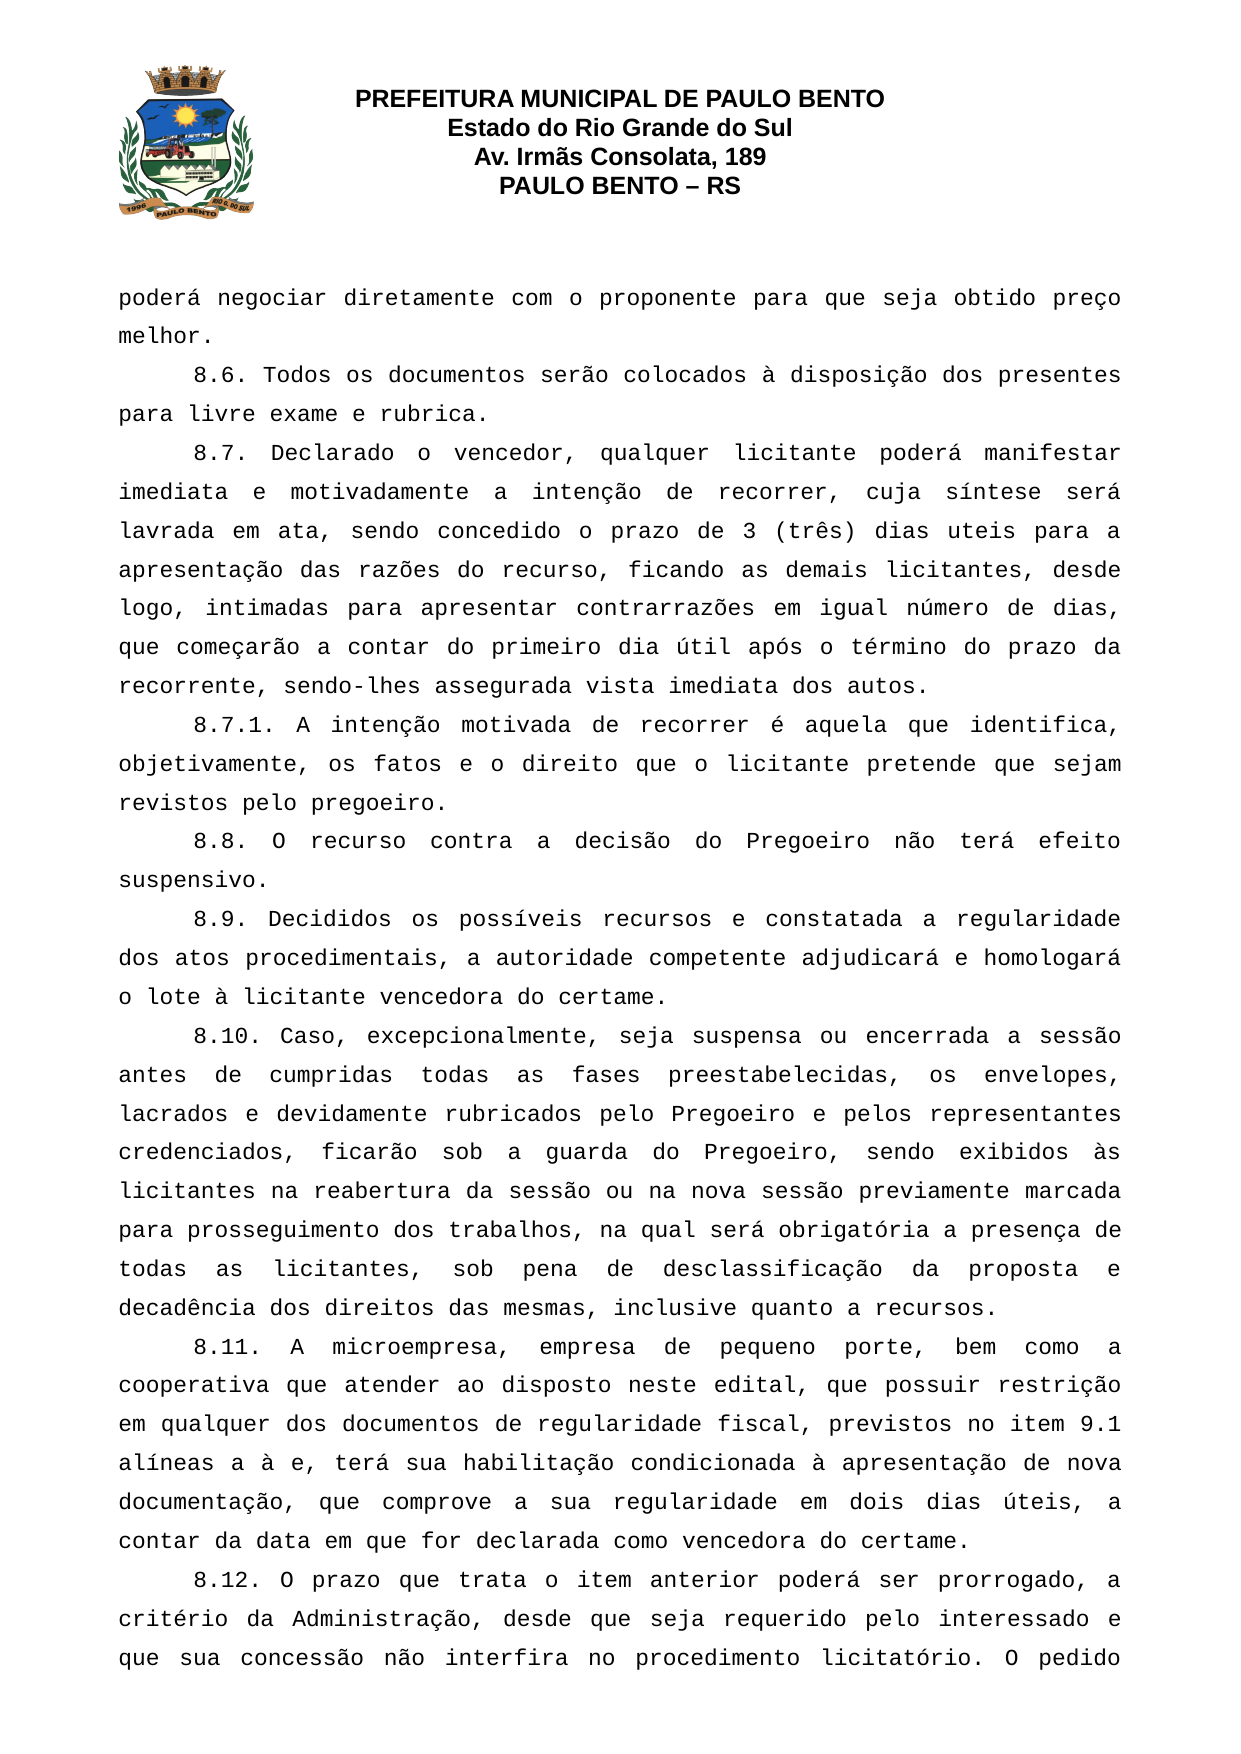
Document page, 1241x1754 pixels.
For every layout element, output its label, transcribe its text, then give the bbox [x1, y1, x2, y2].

text poderá negociar diretamente com o proponente para que seja obtido preço melhor. [118, 286, 1122, 351]
text 8.7.1. A intenção motivada de recorrer é aquela que identifica, objetivamente, os fatos e o direito que o licitante pretende que sejam revistos pelo pregoeiro. [118, 713, 1122, 817]
text 8.6. Todos os documentos serão colocados à disposição dos presentes para livre exame e rubrica. [118, 364, 1122, 428]
text 8.10. Caso, excepcionalmente, seja suspensa ou encerrada a sessão antes de cumpridas todas as fases preestabelecidas, os envelopes, lacrados e devidamente rubricados pelo Pregoeiro e pelos representantes credenciados, ficarão sob a guarda do Pregoeiro, sendo exibidos às licitantes na reabertura da sessão ou na nova sessão previamente marcada para prosseguimento dos trabalhos, na qual será obrigatória a presença de todas as licitantes, sob pena de desclassificação da proposta e decadência dos direitos das mesmas, inclusive quanto a recursos. [118, 1024, 1122, 1322]
text 8.8. O recurso contra a decisão do Pregoeiro não terá efeito suspensivo. [118, 830, 1122, 895]
text 8.9. Decididos os possíveis recursos e constatada a regularidade dos atos procedimentais, a autoridade competente adjudicará e homologará o lote à licitante vencedora do certame. [118, 908, 1122, 1011]
text 8.11. A microempresa, empresa de pequeno porte, bem como a cooperativa que atender ao disposto neste edital, que possuir restrição em qualquer dos documentos de regularidade fiscal, previstos no item 9.1 alíneas a à e, terá sua habilitação condicionada à apresentação de nova documentação, que comprove a sua regularidade em dois dias úteis, a contar da data em que for declarada como vencedora do certame. [118, 1335, 1122, 1555]
picture [118, 65, 254, 220]
text 8.12. O prazo que trata o item anterior poderá ser prorrogado, a critério da Administração, desde que seja requerido pelo interessado e que sua concessão não interfira no procedimento licitatório. O pedido [118, 1568, 1122, 1672]
text 8.7. Declarado o vencedor, qualquer licitante poderá manifestar imediata e motivadamente a intenção de recorrer, cuja síntese será lavrada em ata, sendo concedido o prazo de 3 (três) dias uteis para a apresentação das razões do recurso, ficando as demais licitantes, desde logo, intimadas para apresentar contrarrazões em igual número de dias, que começarão a contar do primeiro dia útil após o término do prazo da recorrente, sendo-lhes assegurada vista imediata dos autos. [118, 441, 1122, 700]
